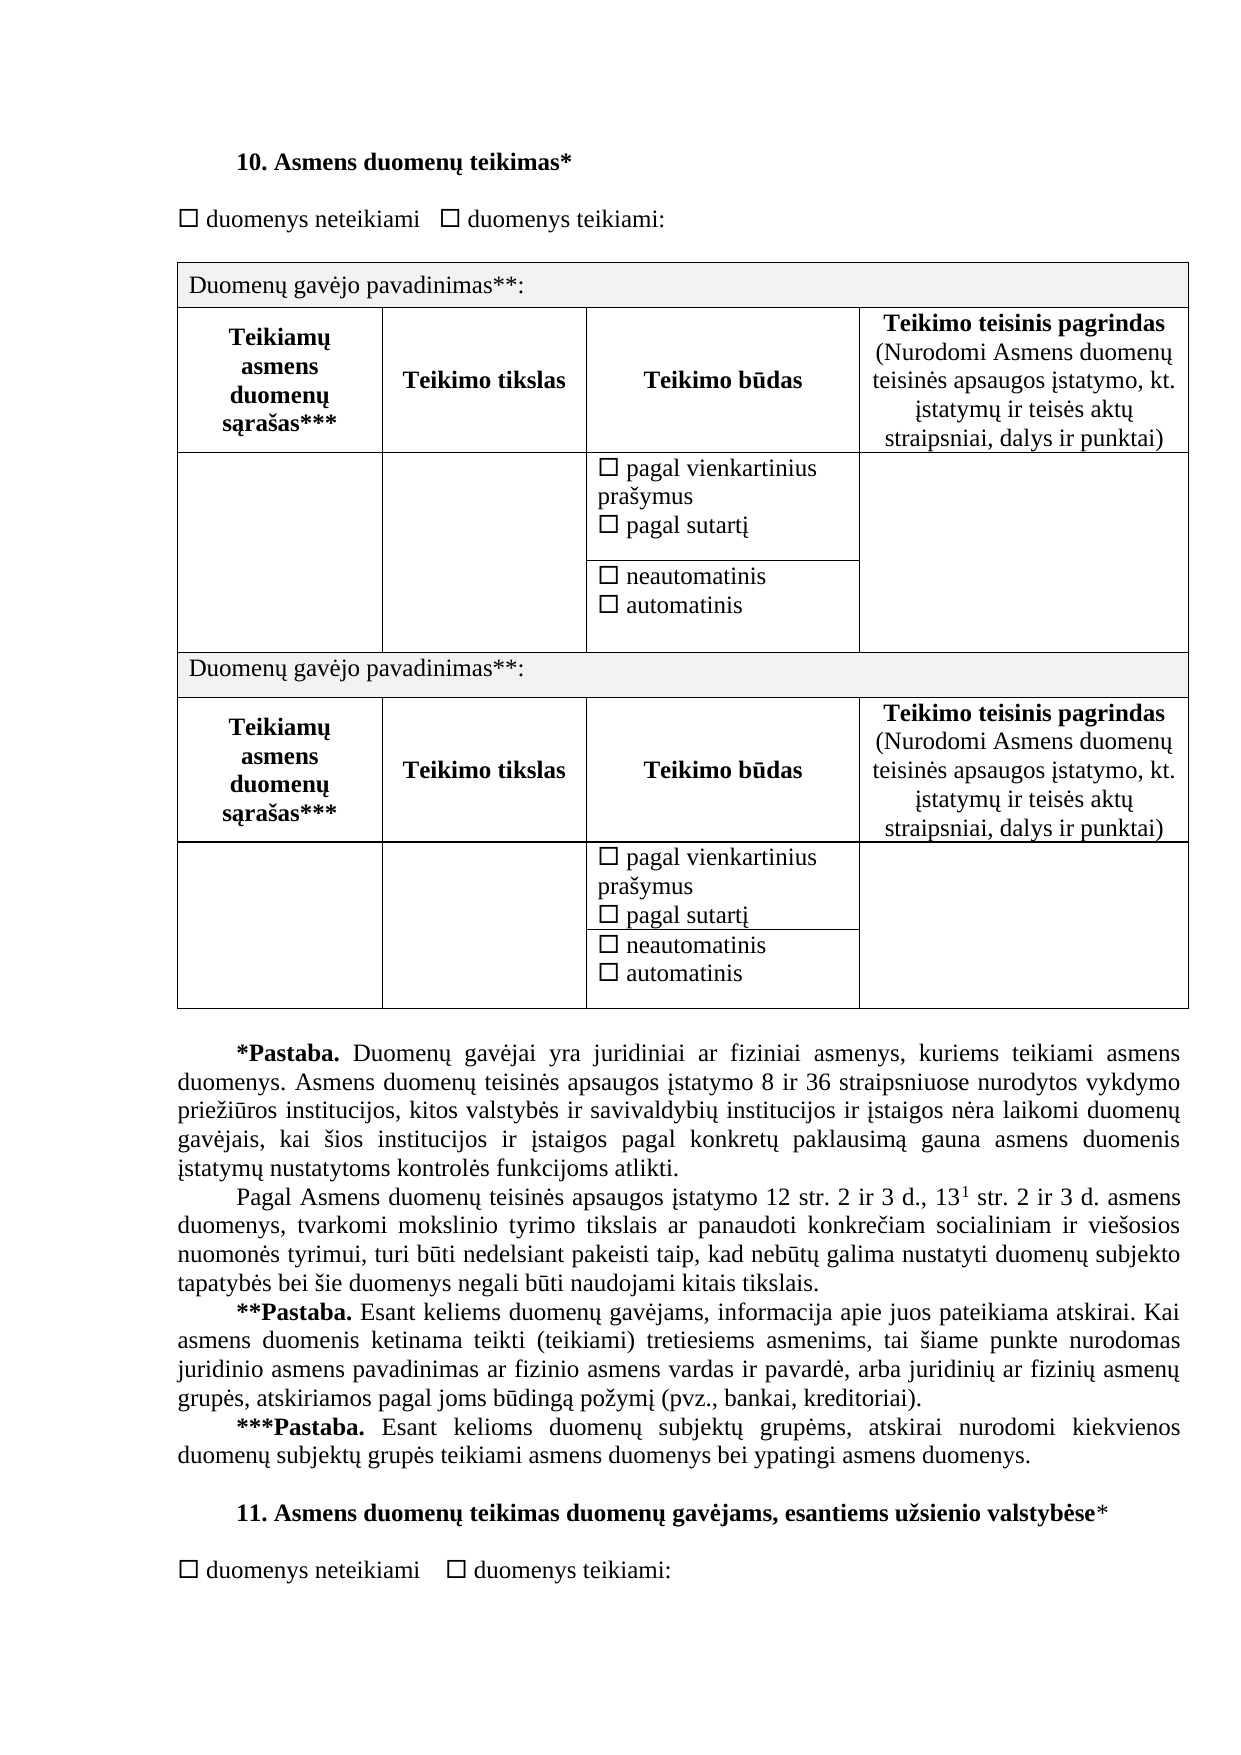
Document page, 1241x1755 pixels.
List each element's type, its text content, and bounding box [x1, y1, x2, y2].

table_cell Duomenų gavėjo pavadinimas**: [178, 653, 1188, 697]
table_cell Teikiamų asmens duomenų sąrašas*** [178, 308, 382, 452]
table_cell [] neautomatinis [] automatinis [587, 930, 859, 1008]
table_cell Teikimo teisinis pagrindas (Nurodomi Asmens duomenų teisinės apsaugos įstatymo, kt. įstatymų ir teisės aktų straipsniai, dalys ir punktai) [860, 308, 1188, 452]
table_cell [860, 843, 1188, 1008]
table_cell Teikimo tikslas [383, 698, 586, 841]
table_cell Teikimo būdas [587, 698, 859, 841]
table_cell Teikimo tikslas [383, 308, 586, 452]
table_cell Teikimo būdas [587, 308, 859, 452]
table_cell [178, 453, 382, 652]
table_cell [383, 843, 586, 1008]
text ***Pastaba. Esant kelioms duomenų subjektų grupėms, atskirai nurodomi kiekvienos duomenų subjektų grupės teikiami asmens duomenys bei ypatingi asmens duomenys. [177, 1412, 1181, 1469]
table_cell Teikimo teisinis pagrindas (Nurodomi Asmens duomenų teisinės apsaugos įstatymo, kt. įstatymų ir teisės aktų straipsniai, dalys ir punktai) [860, 698, 1188, 841]
text [] duomenys neteikiami [] duomenys teikiami: [177, 204, 1181, 233]
table_cell [383, 453, 586, 652]
text [] duomenys neteikiami [] duomenys teikiami: [177, 1555, 1181, 1584]
text Pagal Asmens duomenų teisinės apsaugos įstatymo 12 str. 2 ir 3 d., 131 str. 2 ir 3 d. asmens duomenys, tvarkomi mokslinio tyrimo tikslais ar panaudoti konkrečiam socialiniam ir viešosios nuomonės tyrimui, turi būti nedelsiant pakeisti taip, kad nebūtų galima nustatyti duomenų subjekto tapatybės bei šie duomenys negali būti naudojami kitais tikslais. [177, 1182, 1181, 1297]
text *Pastaba. Duomenų gavėjai yra juridiniai ar fiziniai asmenys, kuriems teikiami asmens duomenys. Asmens duomenų teisinės apsaugos įstatymo 8 ir 36 straipsniuose nurodytos vykdymo priežiūros institucijos, kitos valstybės ir savivaldybių institucijos ir įstaigos nėra laikomi duomenų gavėjais, kai šios institucijos ir įstaigos pagal konkretų paklausimą gauna asmens duomenis įstatymų nustatytoms kontrolės funkcijoms atlikti. [177, 1038, 1181, 1182]
table_cell [] pagal vienkartinius prašymus [] pagal sutartį [587, 843, 859, 929]
table_cell [] pagal vienkartinius prašymus [] pagal sutartį [587, 453, 859, 560]
table_cell [] neautomatinis [] automatinis [587, 561, 859, 652]
text **Pastaba. Esant keliems duomenų gavėjams, informacija apie juos pateikiama atskirai. Kai asmens duomenis ketinama teikti (teikiami) tretiesiems asmenims, tai šiame punkte nurodomas juridinio asmens pavadinimas ar fizinio asmens vardas ir pavardė, arba juridinių ar fizinių asmenų grupės, atskiriamos pagal joms būdingą požymį (pvz., bankai, kreditoriai). [177, 1297, 1181, 1412]
table_cell Teikiamų asmens duomenų sąrašas*** [178, 698, 382, 841]
text 11. Asmens duomenų teikimas duomenų gavėjams, esantiems užsienio valstybėse* [177, 1498, 1181, 1527]
table_header Duomenų gavėjo pavadinimas**: [178, 263, 1188, 307]
text 10. Asmens duomenų teikimas* [177, 147, 1181, 176]
table_cell [860, 453, 1188, 652]
table_cell [178, 843, 382, 1008]
